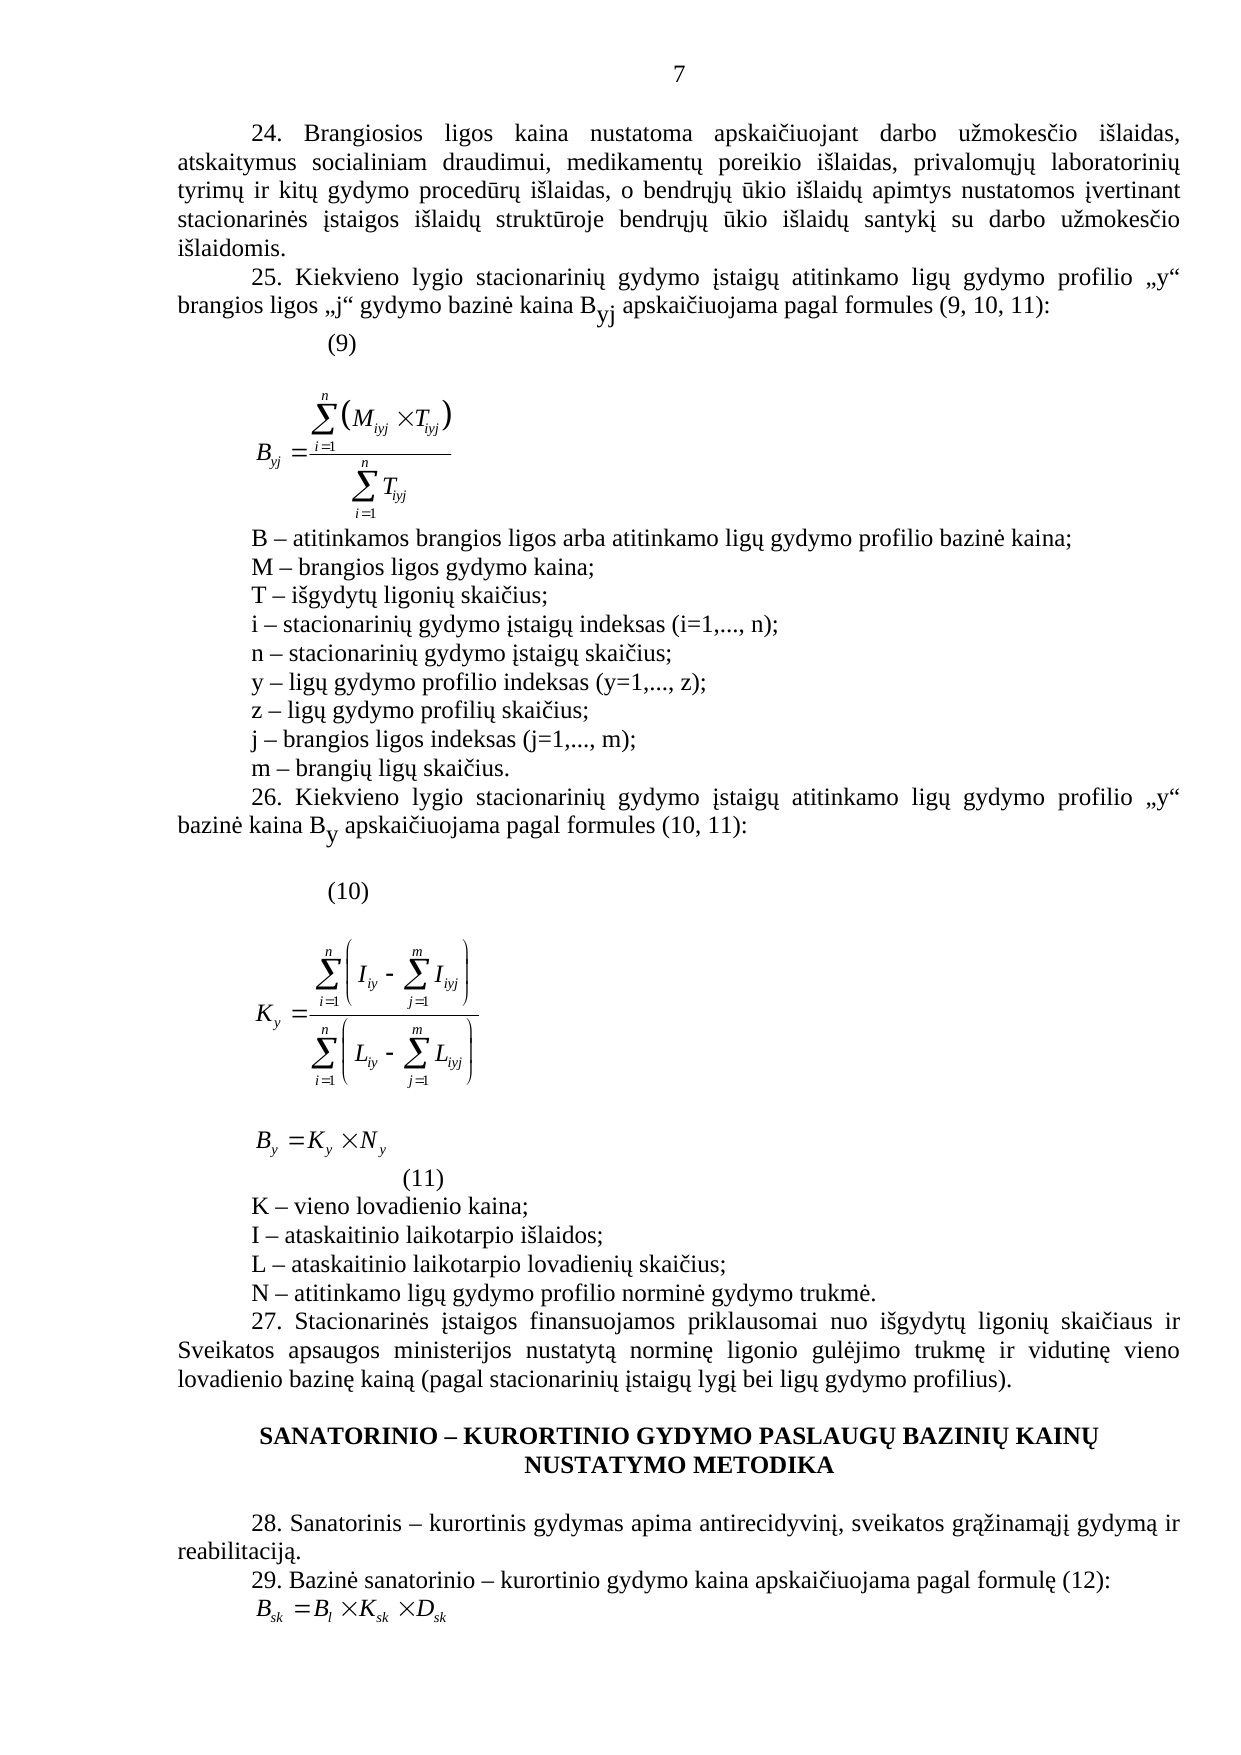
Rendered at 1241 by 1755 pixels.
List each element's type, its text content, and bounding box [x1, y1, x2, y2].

text 28. Sanatorinis – kurortinis gydymas apima antirecidyvinį, sveikatos grąžinamąjį gydymą ir reabilitaciją. [177, 1508, 1181, 1565]
text 25. Kiekvieno lygio stacionarinių gydymo įstaigų atitinkamo ligų gydymo profilio „y“ brangios ligos „j“ gydymo bazinė kaina Byj apskaičiuojama pagal formules (9, 10, 11): [177, 262, 1181, 328]
text 24. Brangiosios ligos kaina nustatoma apskaičiuojant darbo užmokesčio išlaidas, atskaitymus socialiniam draudimui, medikamentų poreikio išlaidas, privalomųjų laboratorinių tyrimų ir kitų gydymo procedūrų išlaidas, o bendrųjų ūkio išlaidų apimtys nustatomos įvertinant stacionarinės įstaigos išlaidų struktūroje bendrųjų ūkio išlaidų santykį su darbo užmokesčio išlaidomis. [177, 118, 1181, 262]
text N – atitinkamo ligų gydymo profilio norminė gydymo trukmė. [177, 1278, 1181, 1306]
text 27. Stacionarinės įstaigos finansuojamos priklausomai nuo išgydytų ligonių skaičiaus ir Sveikatos apsaugos ministerijos nustatytą norminę ligonio gulėjimo trukmę ir vidutinę vieno lovadienio bazinę kainą (pagal stacionarinių įstaigų lygį bei ligų gydymo profilius). [177, 1306, 1181, 1393]
text L – ataskaitinio laikotarpio lovadienių skaičius; [177, 1249, 1181, 1278]
text (11) [177, 1163, 1181, 1191]
text i – stacionarinių gydymo įstaigų indeksas (i=1,..., n); [177, 609, 1181, 638]
text K – vieno lovadienio kaina; [177, 1191, 1181, 1220]
text B – atitinkamos brangios ligos arba atitinkamo ligų gydymo profilio bazinė kaina; [177, 523, 1181, 552]
text n – stacionarinių gydymo įstaigų skaičius; [177, 638, 1181, 667]
text M – brangios ligos gydymo kaina; [177, 552, 1181, 580]
text 29. Bazinė sanatorinio – kurortinio gydymo kaina apskaičiuojama pagal formulę (12): [177, 1565, 1181, 1594]
text z – ligų gydymo profilių skaičius; [177, 695, 1181, 724]
text j – brangios ligos indeksas (j=1,..., m); [177, 724, 1181, 753]
text (10) [177, 876, 1181, 905]
text SANATORINIO – KURORTINIO GYDYMO PASLAUGŲ BAZINIŲ KAINŲ NUSTATYMO METODIKA [177, 1421, 1181, 1479]
text I – ataskaitinio laikotarpio išlaidos; [177, 1220, 1181, 1249]
text (9) [177, 328, 1181, 357]
text T – išgydytų ligonių skaičius; [177, 580, 1181, 609]
text y – ligų gydymo profilio indeksas (y=1,..., z); [177, 667, 1181, 695]
text m – brangių ligų skaičius. [177, 753, 1181, 782]
text 26. Kiekvieno lygio stacionarinių gydymo įstaigų atitinkamo ligų gydymo profilio „y“ bazinė kaina By apskaičiuojama pagal formules (10, 11): [177, 782, 1181, 848]
